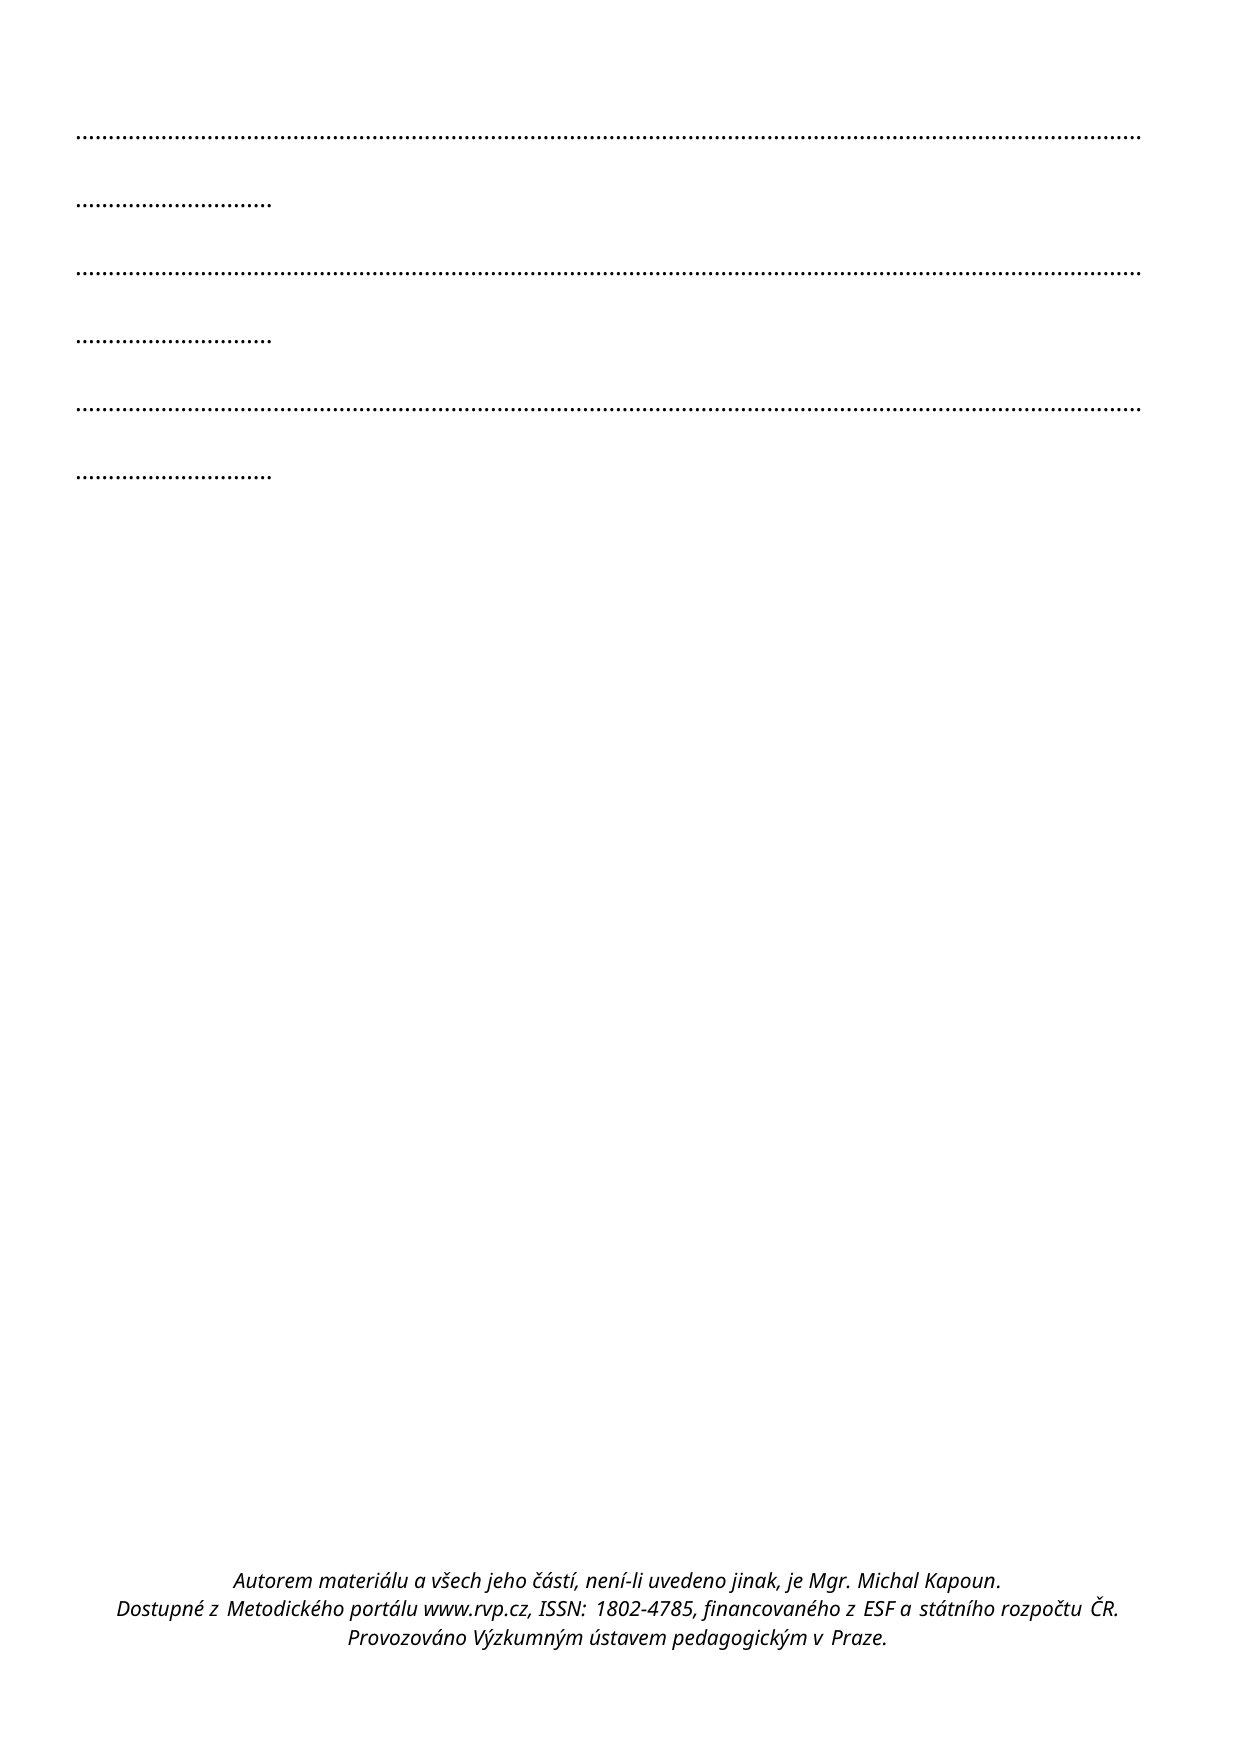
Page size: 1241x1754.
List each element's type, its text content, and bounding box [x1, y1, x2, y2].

text ………………………………………………………………………………………………………………………………………………………………………… [75, 385, 1162, 487]
text ………………………………………………………………………………………………………………………………………………………………………… [75, 249, 1162, 351]
text ………………………………………………………………………………………………………………………………………………………………………… [75, 112, 1162, 214]
